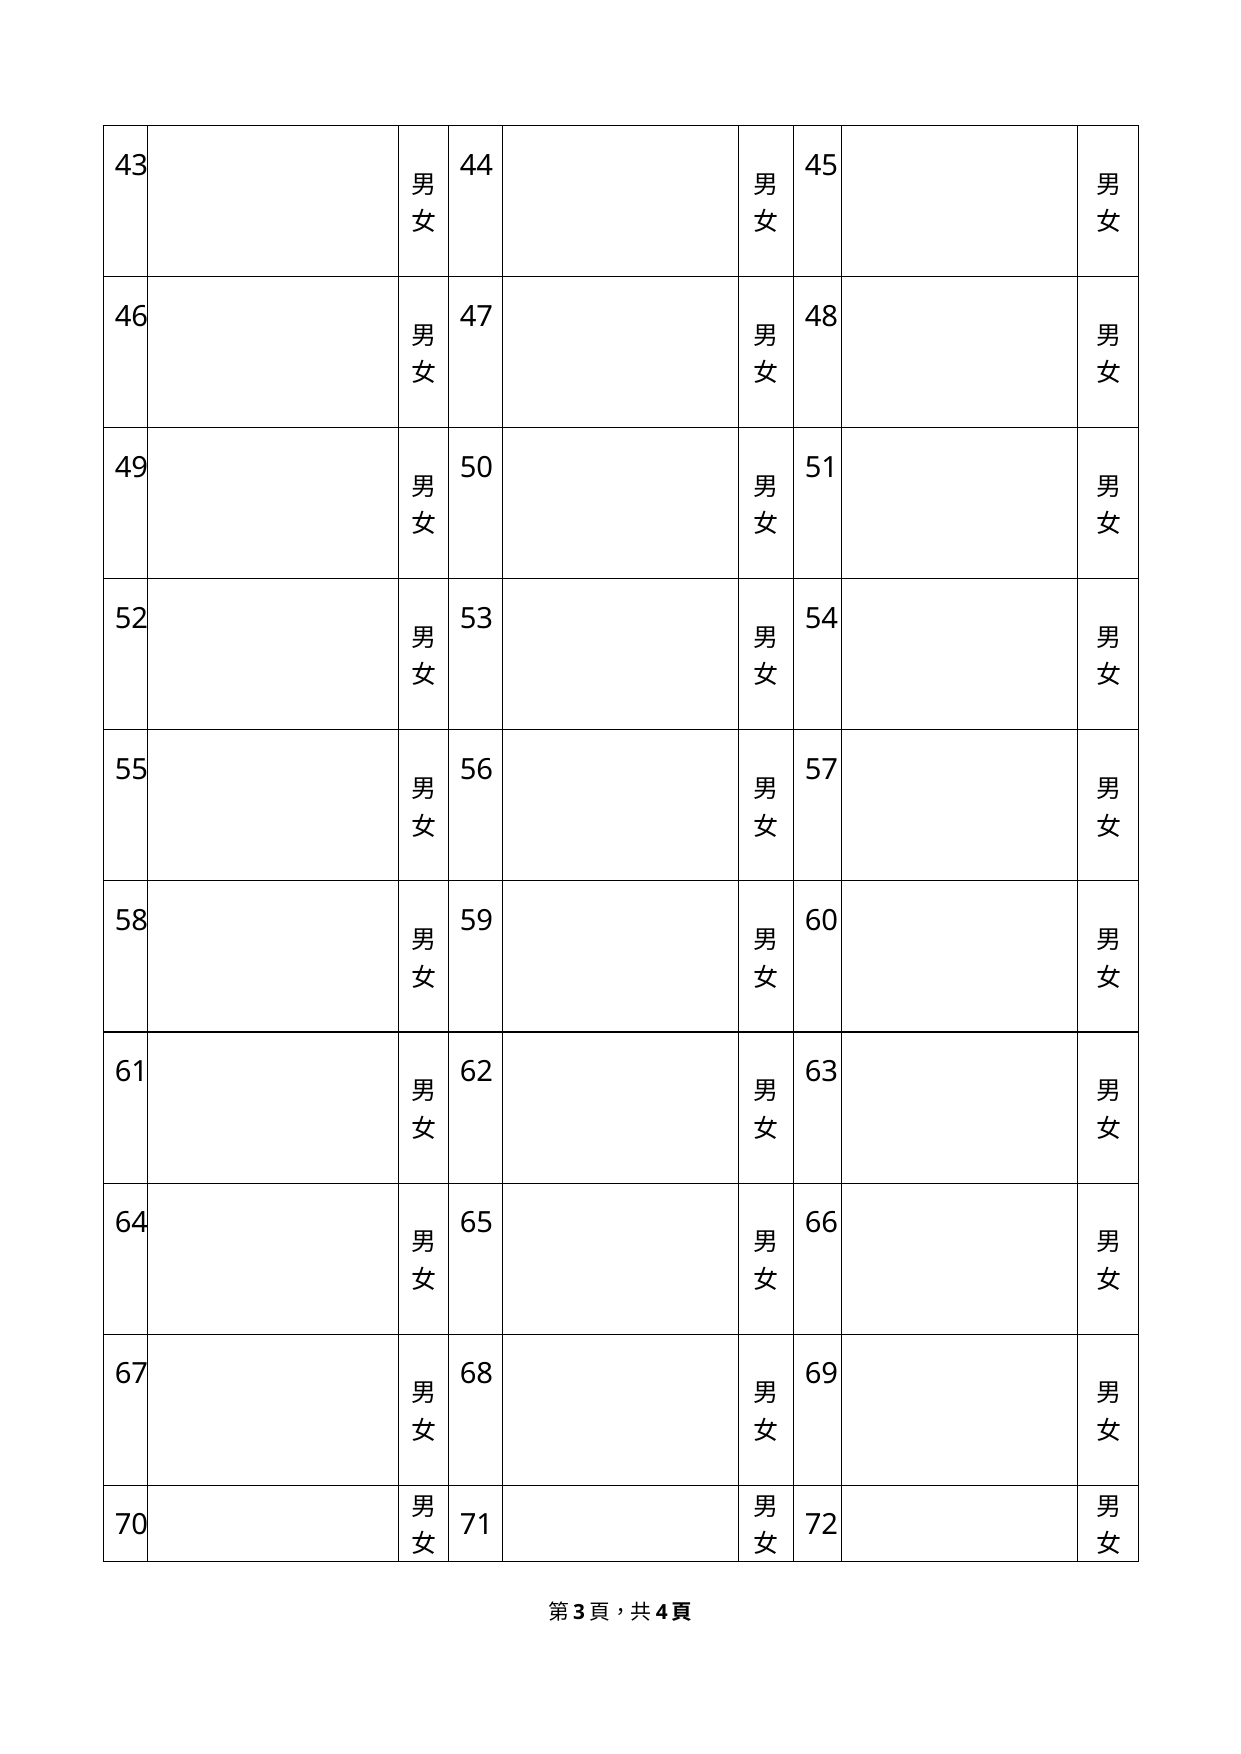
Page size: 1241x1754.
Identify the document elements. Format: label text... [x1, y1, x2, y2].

table_cell 男 女 [1078, 730, 1138, 880]
table_cell [794, 579, 841, 729]
table_cell [134, 1214, 142, 1225]
table_cell [449, 881, 502, 1031]
table_cell [794, 1033, 841, 1182]
table_cell [449, 1486, 502, 1561]
table_cell [104, 1033, 147, 1182]
table_cell [148, 428, 398, 578]
table_cell [794, 881, 841, 1031]
table_cell [449, 1184, 502, 1333]
table_cell [794, 126, 841, 276]
table_cell 男 女 [739, 1033, 793, 1182]
table_cell 男 女 [1078, 881, 1138, 1031]
table_cell [794, 1486, 841, 1561]
table_cell [842, 1033, 1077, 1182]
table_cell [104, 881, 147, 1031]
table_cell [842, 1486, 1077, 1561]
table_cell 男 女 [739, 730, 793, 880]
table_cell [842, 1335, 1077, 1484]
table_cell [104, 1335, 147, 1484]
table_cell 男 女 [1078, 1184, 1138, 1333]
table_cell [842, 277, 1077, 427]
table_cell [842, 730, 1077, 880]
table_cell [842, 579, 1077, 729]
table_cell [148, 730, 398, 880]
table_cell [449, 277, 502, 427]
table_cell [842, 881, 1077, 1031]
table_cell 男 女 [1078, 277, 1138, 427]
table_cell [842, 126, 1077, 276]
table_cell [449, 579, 502, 729]
table_cell [449, 428, 502, 578]
table_cell 男 女 [399, 277, 448, 427]
table_cell 男 女 [399, 1033, 448, 1182]
table_cell [148, 277, 398, 427]
table_cell 男 女 [399, 1335, 448, 1484]
table_cell 男 女 [399, 126, 448, 276]
table_cell [449, 1335, 502, 1484]
table_cell [842, 1184, 1077, 1333]
table_cell [449, 126, 502, 276]
table_cell 男 女 [739, 1486, 793, 1561]
table_cell [794, 277, 841, 427]
table_cell 男 女 [399, 730, 448, 880]
table_cell [503, 1335, 738, 1484]
table_cell [104, 579, 147, 729]
table_cell 男 女 [1078, 1486, 1138, 1561]
table_cell 男 女 [1078, 1335, 1138, 1484]
table_cell [503, 1486, 738, 1561]
table_cell 男 女 [739, 579, 793, 729]
table_cell [148, 881, 398, 1031]
table_cell 男 女 [399, 881, 448, 1031]
table_cell [842, 428, 1077, 578]
table_cell [503, 428, 738, 578]
table_cell 男 女 [1078, 428, 1138, 578]
table_cell 男 女 [399, 579, 448, 729]
table_cell 男 女 [739, 126, 793, 276]
table_cell [104, 126, 147, 276]
table_cell [503, 126, 738, 276]
table_cell [148, 579, 398, 729]
table_cell 男 女 [739, 428, 793, 578]
table_cell [104, 1486, 147, 1561]
table_cell 男 女 [399, 1486, 448, 1561]
table_cell [503, 1184, 738, 1333]
table_cell [794, 730, 841, 880]
table_cell 男 女 [1078, 1033, 1138, 1182]
table_cell [148, 1335, 398, 1484]
table_cell [503, 1033, 738, 1182]
table_cell [503, 277, 738, 427]
table_cell [104, 730, 147, 880]
table_cell 男 女 [739, 1335, 793, 1484]
table_cell [104, 428, 147, 578]
table_cell [104, 1184, 147, 1333]
table_cell 男 女 [1078, 579, 1138, 729]
table_cell [148, 1184, 398, 1333]
table_cell [148, 126, 398, 276]
table_cell [104, 277, 147, 427]
table_cell [794, 1335, 841, 1484]
table_cell [794, 1184, 841, 1333]
table_cell 男 女 [399, 428, 448, 578]
table_cell [794, 428, 841, 578]
table_cell 男 女 [739, 277, 793, 427]
table_cell [503, 730, 738, 880]
table_cell [148, 1033, 398, 1182]
table_cell [148, 1486, 398, 1561]
table_cell 男 女 [399, 1184, 448, 1333]
table_cell [503, 881, 738, 1031]
table_cell [503, 579, 738, 729]
table_cell 男 女 [1078, 126, 1138, 276]
table_cell 男 女 [739, 1184, 793, 1333]
table_cell [449, 730, 502, 880]
table_cell [449, 1033, 502, 1182]
table_cell 男 女 [739, 881, 793, 1031]
